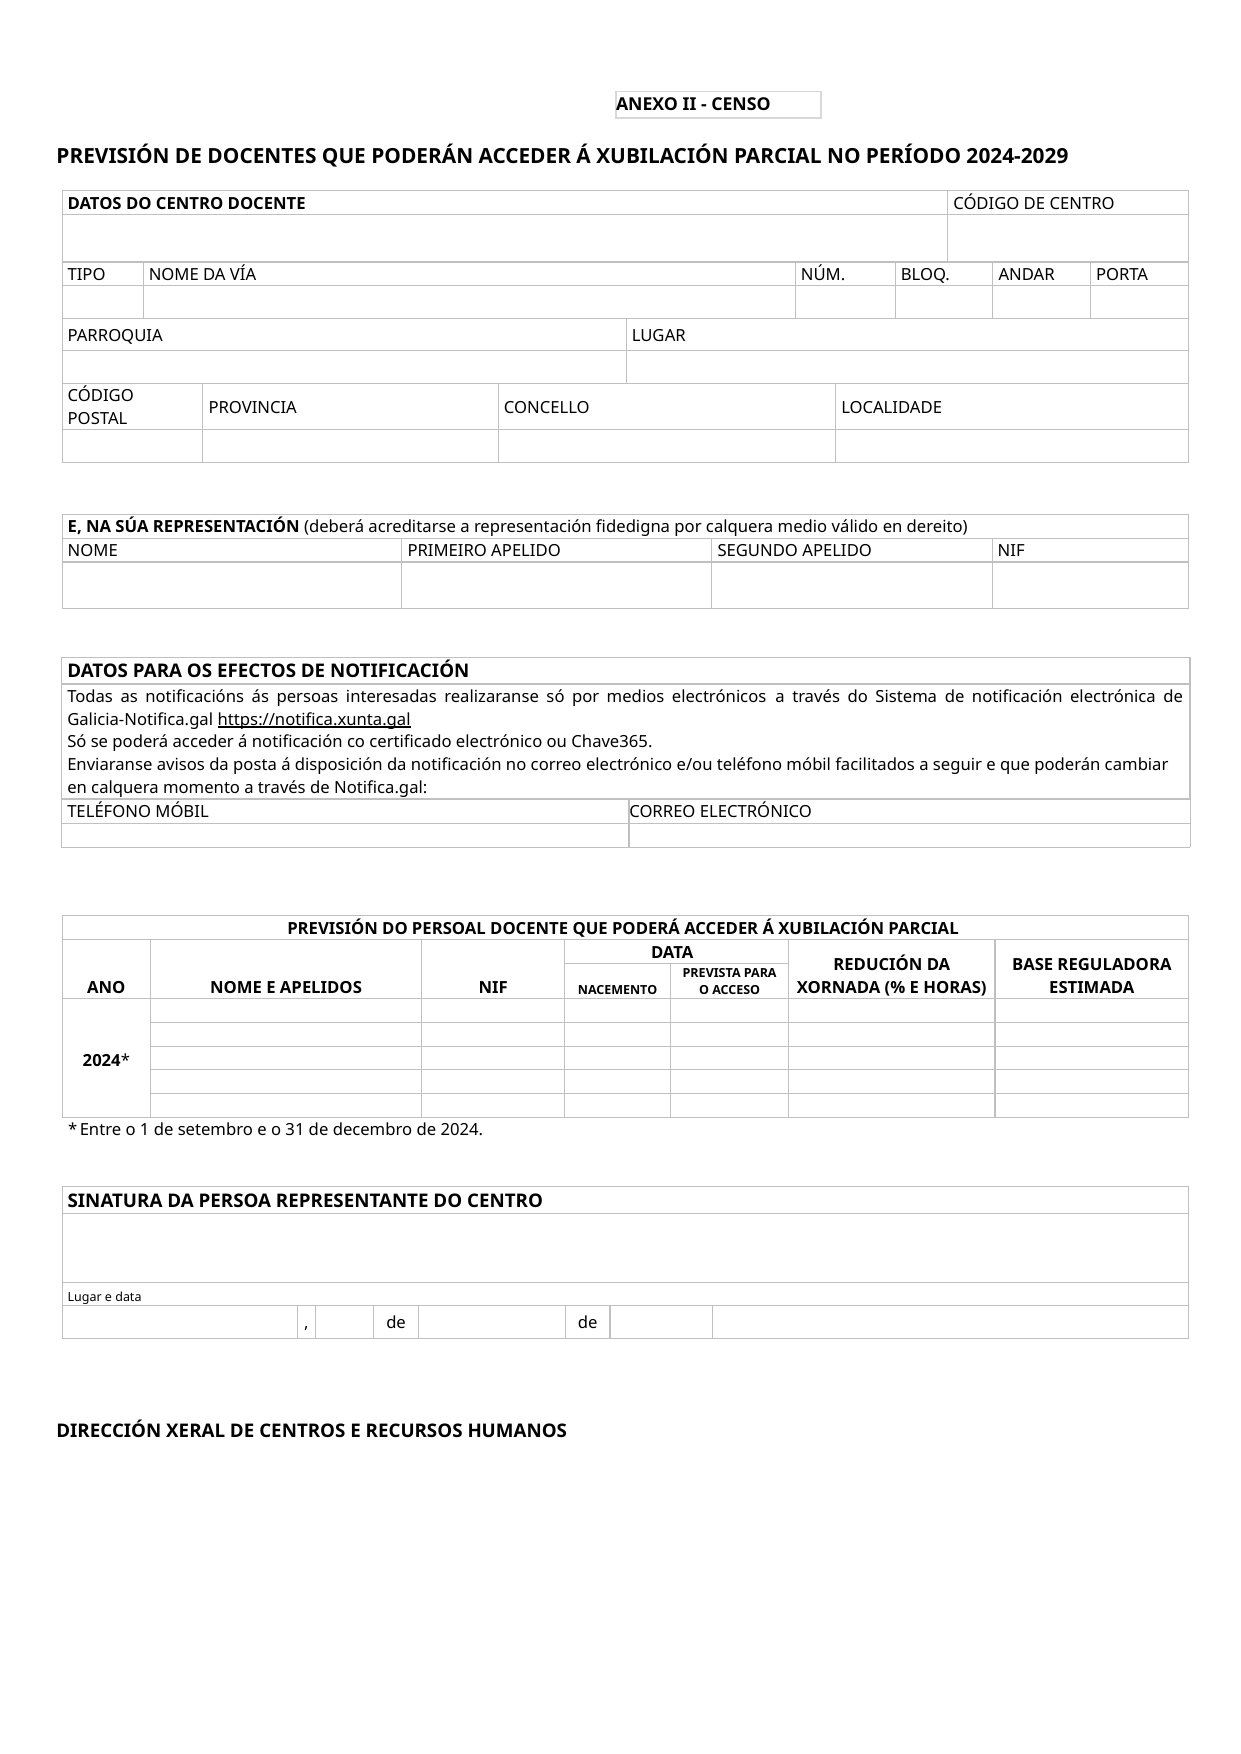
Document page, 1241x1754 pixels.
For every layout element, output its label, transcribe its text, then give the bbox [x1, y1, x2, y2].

table_cell [565, 1047, 670, 1069]
table_cell [996, 1070, 1188, 1093]
table_cell [203, 430, 498, 462]
table_header DATOS PARA OS EFECTOS DE NOTIFICACIÓN [62, 658, 1189, 683]
table_cell NOME [63, 539, 401, 561]
table_cell [789, 999, 994, 1022]
table_cell CÓDIGO POSTAL [63, 384, 202, 429]
table_cell Todas as notificacións ás persoas interesadas realizaranse só por medios electrónicos a través do Sistema de notificación electrónica de Galicia-Notifica.gal https://notifica.xunta.gal Só se poderá acceder á notificación co certificado electrónico ou Chave365. Enviaranse avisos da posta á disposición da notificación no correo electrónico e/ou teléfono móbil facilitados a seguir e que poderán cambiar en calquera momento a través de Notifica.gal: [62, 685, 1189, 798]
table_cell [63, 351, 626, 383]
table_cell [565, 999, 670, 1022]
table_cell [422, 1070, 564, 1093]
table_cell [63, 286, 143, 318]
table_cell [712, 563, 992, 608]
table_cell [151, 1047, 421, 1069]
table_header ANDAR [993, 263, 1090, 285]
table_cell TELÉFONO MÓBIL [62, 800, 628, 822]
table_header DATOS DO CENTRO DOCENTE [63, 191, 947, 214]
table_cell PRIMEIRO APELIDO [402, 539, 711, 561]
table_cell [993, 563, 1188, 608]
table_cell [789, 1070, 994, 1093]
table_cell [151, 1070, 421, 1093]
table_header SINATURA DA PERSOA REPRESENTANTE DO CENTRO [63, 1187, 1188, 1213]
table_cell [499, 430, 835, 462]
table_cell [836, 430, 1188, 462]
table_cell [565, 1070, 670, 1093]
table_cell [565, 1023, 670, 1046]
table_cell [422, 999, 564, 1022]
table_cell Lugar e data [63, 1283, 1188, 1305]
table_cell [996, 999, 1188, 1022]
text * Entre o 1 de setembro e o 31 de decembro de 2024. [68, 1118, 1181, 1141]
table_cell [63, 215, 947, 261]
table_cell [796, 286, 895, 318]
table_cell , [298, 1306, 315, 1338]
table_cell [144, 286, 795, 318]
table_cell [422, 1094, 564, 1117]
text DIRECCIÓN XERAL DE CENTROS E RECURSOS HUMANOS [56, 1418, 1181, 1443]
table_cell PROVINCIA [203, 384, 498, 429]
table_header PREVISIÓN DO PERSOAL DOCENTE QUE PODERÁ ACCEDER Á XUBILACIÓN PARCIAL [63, 916, 1188, 939]
table_cell NIF [422, 940, 564, 998]
table_cell PREVISTA PARA O ACCESO [671, 964, 788, 998]
table_cell [671, 1047, 788, 1069]
table_cell ANO [63, 940, 150, 998]
text PREVISIÓN DE DOCENTES QUE PODERÁN ACCEDER Á XUBILACIÓN PARCIAL NO PERÍODO 2024-2029 [56, 142, 1181, 170]
table_cell [402, 563, 711, 608]
table_cell [151, 1023, 421, 1046]
table_cell [151, 1094, 421, 1117]
table_header TIPO [63, 263, 143, 285]
table_cell DATA [565, 940, 788, 963]
table_header NOME DA VÍA [144, 263, 795, 285]
table_cell CORREO ELECTRÓNICO [630, 800, 1190, 822]
table_header NÚM. [796, 263, 895, 285]
table_cell [789, 1047, 994, 1069]
table_cell [611, 1306, 712, 1338]
table_cell [996, 1023, 1188, 1046]
table_header E, NA SÚA REPRESENTACIÓN (deberá acreditarse a representación fidedigna por calquera medio válido en dereito) [63, 515, 1188, 538]
table_header CÓDIGO DE CENTRO [948, 191, 1188, 214]
table_cell [63, 1214, 1188, 1282]
table_cell [896, 286, 992, 318]
table_cell REDUCIÓN DA XORNADA (% E HORAS) [789, 940, 994, 998]
table_cell [996, 1094, 1188, 1117]
table_cell PARROQUIA [63, 319, 626, 350]
table_cell [671, 1094, 788, 1117]
table_cell CONCELLO [499, 384, 835, 429]
table_cell [62, 824, 628, 847]
table_cell NACEMENTO [565, 964, 670, 998]
table_cell [627, 351, 1188, 383]
table_cell [671, 999, 788, 1022]
table_cell SEGUNDO APELIDO [712, 539, 992, 561]
table_cell [789, 1094, 994, 1117]
table_cell [316, 1306, 373, 1338]
table_cell [789, 1023, 994, 1046]
table_cell [713, 1306, 1188, 1338]
table_cell [151, 999, 421, 1022]
table_cell [63, 1306, 297, 1338]
table_cell [422, 1023, 564, 1046]
table_cell 2024* [63, 999, 150, 1117]
table_cell LUGAR [627, 319, 1188, 350]
table_cell [671, 1070, 788, 1093]
table_cell de [566, 1306, 609, 1338]
table_cell [1091, 286, 1188, 318]
table_cell [993, 286, 1090, 318]
table_header PORTA [1091, 263, 1188, 285]
table_cell [671, 1023, 788, 1046]
table_cell LOCALIDADE [836, 384, 1188, 429]
table_cell [63, 430, 202, 462]
table_cell [996, 1047, 1188, 1069]
table_cell [948, 215, 1188, 261]
table_cell [422, 1047, 564, 1069]
table_cell NIF [993, 539, 1188, 561]
table_cell [565, 1094, 670, 1117]
table_cell de [374, 1306, 418, 1338]
table_cell [630, 824, 1190, 847]
table_header BLOQ. [896, 263, 992, 285]
table_cell NOME E APELIDOS [151, 940, 421, 998]
table_cell [419, 1306, 565, 1338]
table_cell BASE REGULADORA ESTIMADA [996, 940, 1188, 998]
table_cell [63, 563, 401, 608]
